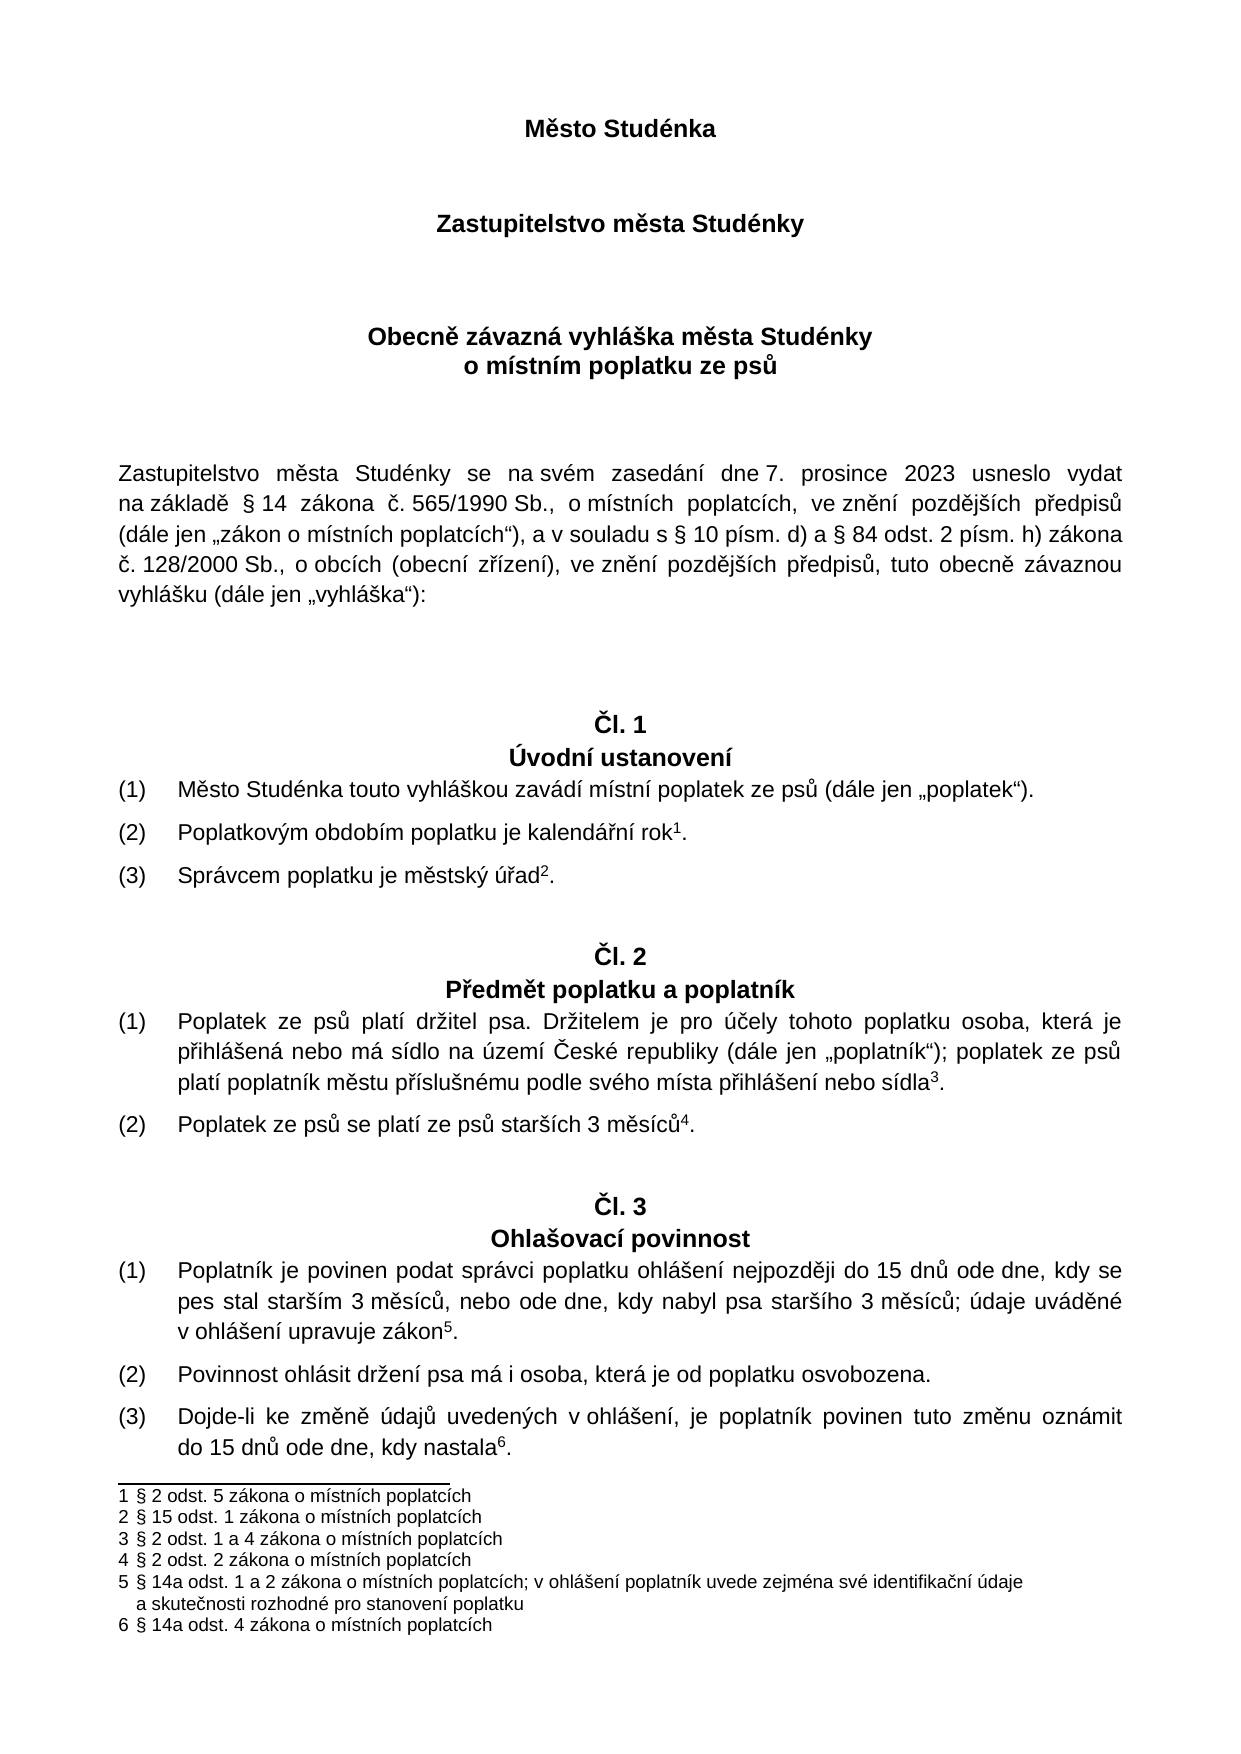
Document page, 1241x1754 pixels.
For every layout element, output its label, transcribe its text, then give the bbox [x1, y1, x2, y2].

list Správcem poplatku je městský úřad. [118, 862, 1122, 888]
text Zastupitelstvo města Studénky [118, 180, 1122, 237]
list § 2 odst. 2 zákona o místních poplatcích [118, 1549, 1122, 1571]
subtitle Obecně závazná vyhláška města Studénky o místním poplatku ze psů [118, 322, 1122, 380]
list Město Studénka touto vyhláškou zavádí místní poplatek ze psů (dále jen „poplatek“). [118, 776, 1122, 803]
text Zastupitelstvo města Studénky se na svém zasedání dne 7. prosince 2023 usneslo vydat na základě § 14 zákona č. 565/1990 Sb., o místních poplatcích, ve znění pozdějších předpisů (dále jen „zákon o místních poplatcích“), a v souladu s § 10 písm. d) a § 84 odst. 2 písm. h) zákona č. 128/2000 Sb., o obcích (obecní zřízení), ve znění pozdějších předpisů, tuto obecně závaznou vyhlášku (dále jen „vyhláška“): [118, 460, 1122, 607]
list § 14a odst. 4 zákona o místních poplatcích [118, 1614, 1122, 1635]
text Město Studénka [118, 114, 1122, 142]
list § 2 odst. 5 zákona o místních poplatcích [118, 1484, 1122, 1506]
list Poplatek ze psů platí držitel psa. Držitelem je pro účely tohoto poplatku osoba, která je přihlášená nebo má sídlo na území České republiky (dále jen „poplatník“); poplatek ze psů platí poplatník městu příslušnému podle svého místa přihlášení nebo sídla. [118, 1008, 1122, 1095]
list Poplatkovým obdobím poplatku je kalendářní rok. [118, 819, 1122, 846]
list Poplatník je povinen podat správci poplatku ohlášení nejpozději do 15 dnů ode dne, kdy se pes stal starším 3 měsíců, nebo ode dne, kdy nabyl psa staršího 3 měsíců; údaje uváděné v ohlášení upravuje zákon. [118, 1257, 1122, 1344]
list Dojde-li ke změně údajů uvedených v ohlášení, je poplatník povinen tuto změnu oznámit do 15 dnů ode dne, kdy nastala. [118, 1403, 1122, 1460]
list Povinnost ohlásit držení psa má i osoba, která je od poplatku osvobozena. [118, 1361, 1122, 1387]
list § 14a odst. 1 a 2 zákona o místních poplatcích; v ohlášení poplatník uvede zejména své identifikační údaje a skutečnosti rozhodné pro stanovení poplatku [118, 1571, 1122, 1614]
list § 2 odst. 1 a 4 zákona o místních poplatcích [118, 1528, 1122, 1549]
subtitle Čl. 1 Úvodní ustanovení [118, 710, 1122, 772]
subtitle Čl. 2 Předmět poplatku a poplatník [118, 942, 1122, 1004]
list § 15 odst. 1 zákona o místních poplatcích [118, 1506, 1122, 1528]
subtitle Čl. 3 Ohlašovací povinnost [118, 1191, 1122, 1253]
list Poplatek ze psů se platí ze psů starších 3 měsíců. [118, 1111, 1122, 1138]
